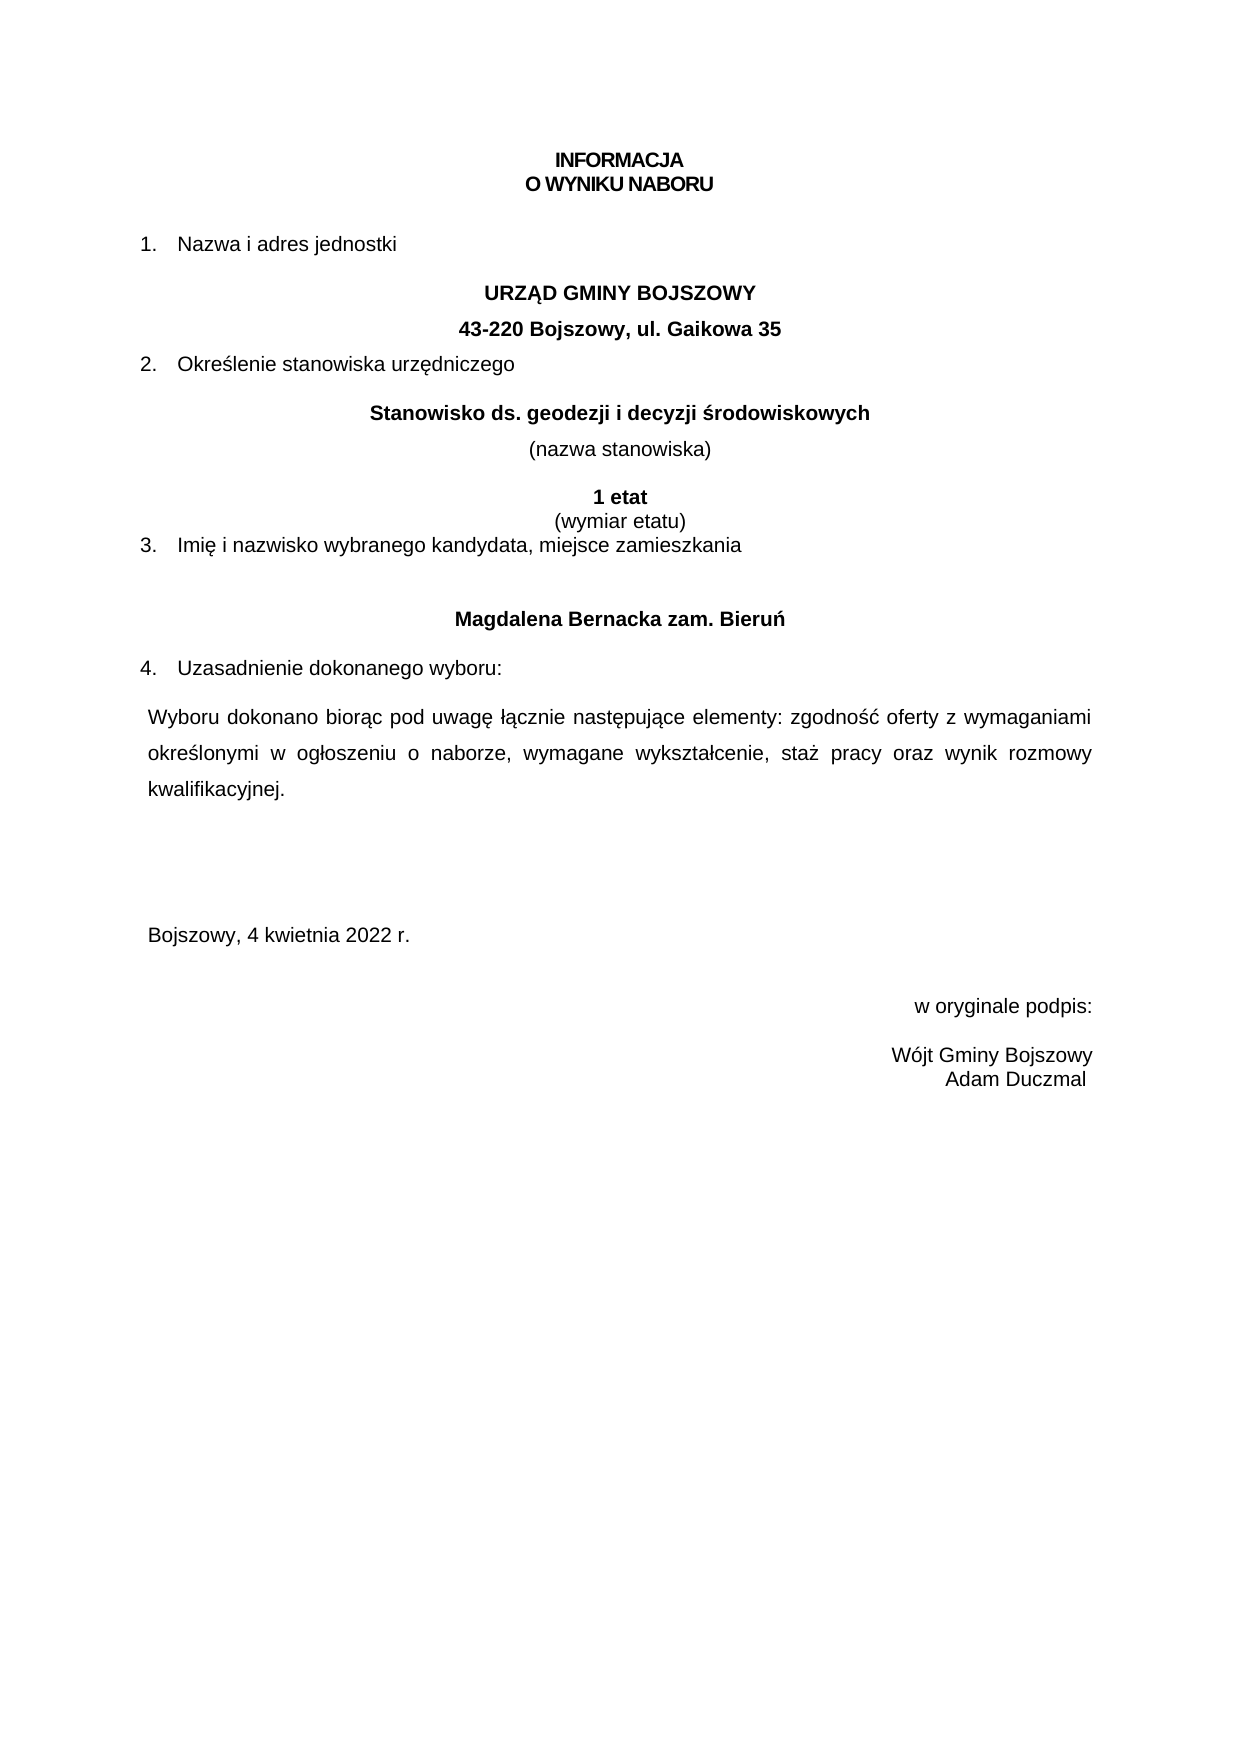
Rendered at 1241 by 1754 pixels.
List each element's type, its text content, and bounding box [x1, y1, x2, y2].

text Magdalena Bernacka zam. Bieruń [148, 607, 1093, 631]
text Wójt Gminy Bojszowy [148, 1043, 1093, 1067]
list Nazwa i adres jednostki [140, 231, 1093, 255]
text w oryginale podpis: [148, 994, 1093, 1018]
list Określenie stanowiska urzędniczego [140, 352, 1093, 376]
text Bojszowy, 4 kwietnia 2022 r. [148, 922, 1093, 946]
text (wymiar etatu) [148, 509, 1093, 533]
text INFORMACJA [148, 148, 1093, 172]
list Imię i nazwisko wybranego kandydata, miejsce zamieszkania [140, 533, 1093, 557]
text URZĄD GMINY BOJSZOWY [148, 280, 1093, 304]
text 1 etat [148, 485, 1093, 509]
text 43-220 Bojszowy, ul. Gaikowa 35 [148, 316, 1093, 340]
text (nazwa stanowiska) [148, 437, 1093, 461]
list Uzasadnienie dokonanego wyboru: [140, 656, 1093, 680]
text Stanowisko ds. geodezji i decyzji środowiskowych [148, 401, 1093, 425]
text O WYNIKU NABORU [148, 172, 1093, 196]
text Adam Duczmal [148, 1067, 1093, 1091]
text Wyboru dokonano biorąc pod uwagę łącznie następujące elementy: zgodność oferty z wymaganiami określonymi w ogłoszeniu o naborze, wymagane wykształcenie, staż pracy oraz wynik rozmowy kwalifikacyjnej. [148, 705, 1093, 801]
